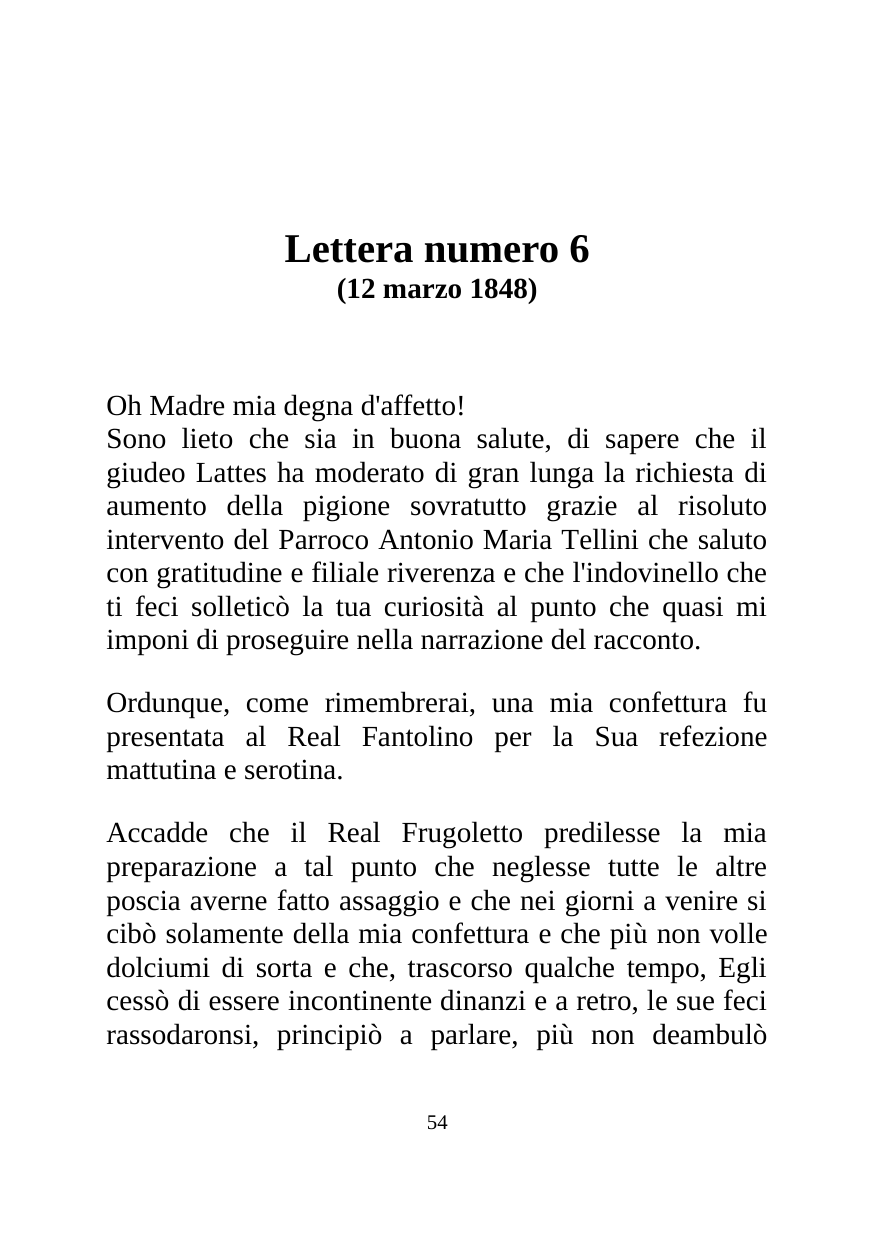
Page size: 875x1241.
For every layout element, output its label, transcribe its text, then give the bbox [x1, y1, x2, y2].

text Oh Madre mia degna d'affetto! [106, 388, 768, 421]
text Accadde che il Real Frugoletto predilesse la mia preparazione a tal punto che neglesse tutte le altre poscia averne fatto assaggio e che nei giorni a venire si cibò solamente della mia confettura e che più non volle dolciumi di sorta e che, trascorso qualche tempo, Egli cessò di essere incontinente dinanzi e a retro, le sue feci rassodaronsi, principiò a parlare, più non deambulò [106, 816, 768, 1050]
text Ordunque, come rimembrerai, una mia confettura fu presentata al Real Fantolino per la Sua refezione mattutina e serotina. [106, 685, 768, 786]
subtitle Lettera numero 6 (12 marzo 1848) [106, 224, 768, 305]
text Sono lieto che sia in buona salute, di sapere che il giudeo Lattes ha moderato di gran lunga la richiesta di aumento della pigione sovratutto grazie al risoluto intervento del Parroco Antonio Maria Tellini che saluto con gratitudine e filiale riverenza e che l'indovinello che ti feci solleticò la tua curiosità al punto che quasi mi imponi di proseguire nella narrazione del racconto. [106, 421, 768, 656]
